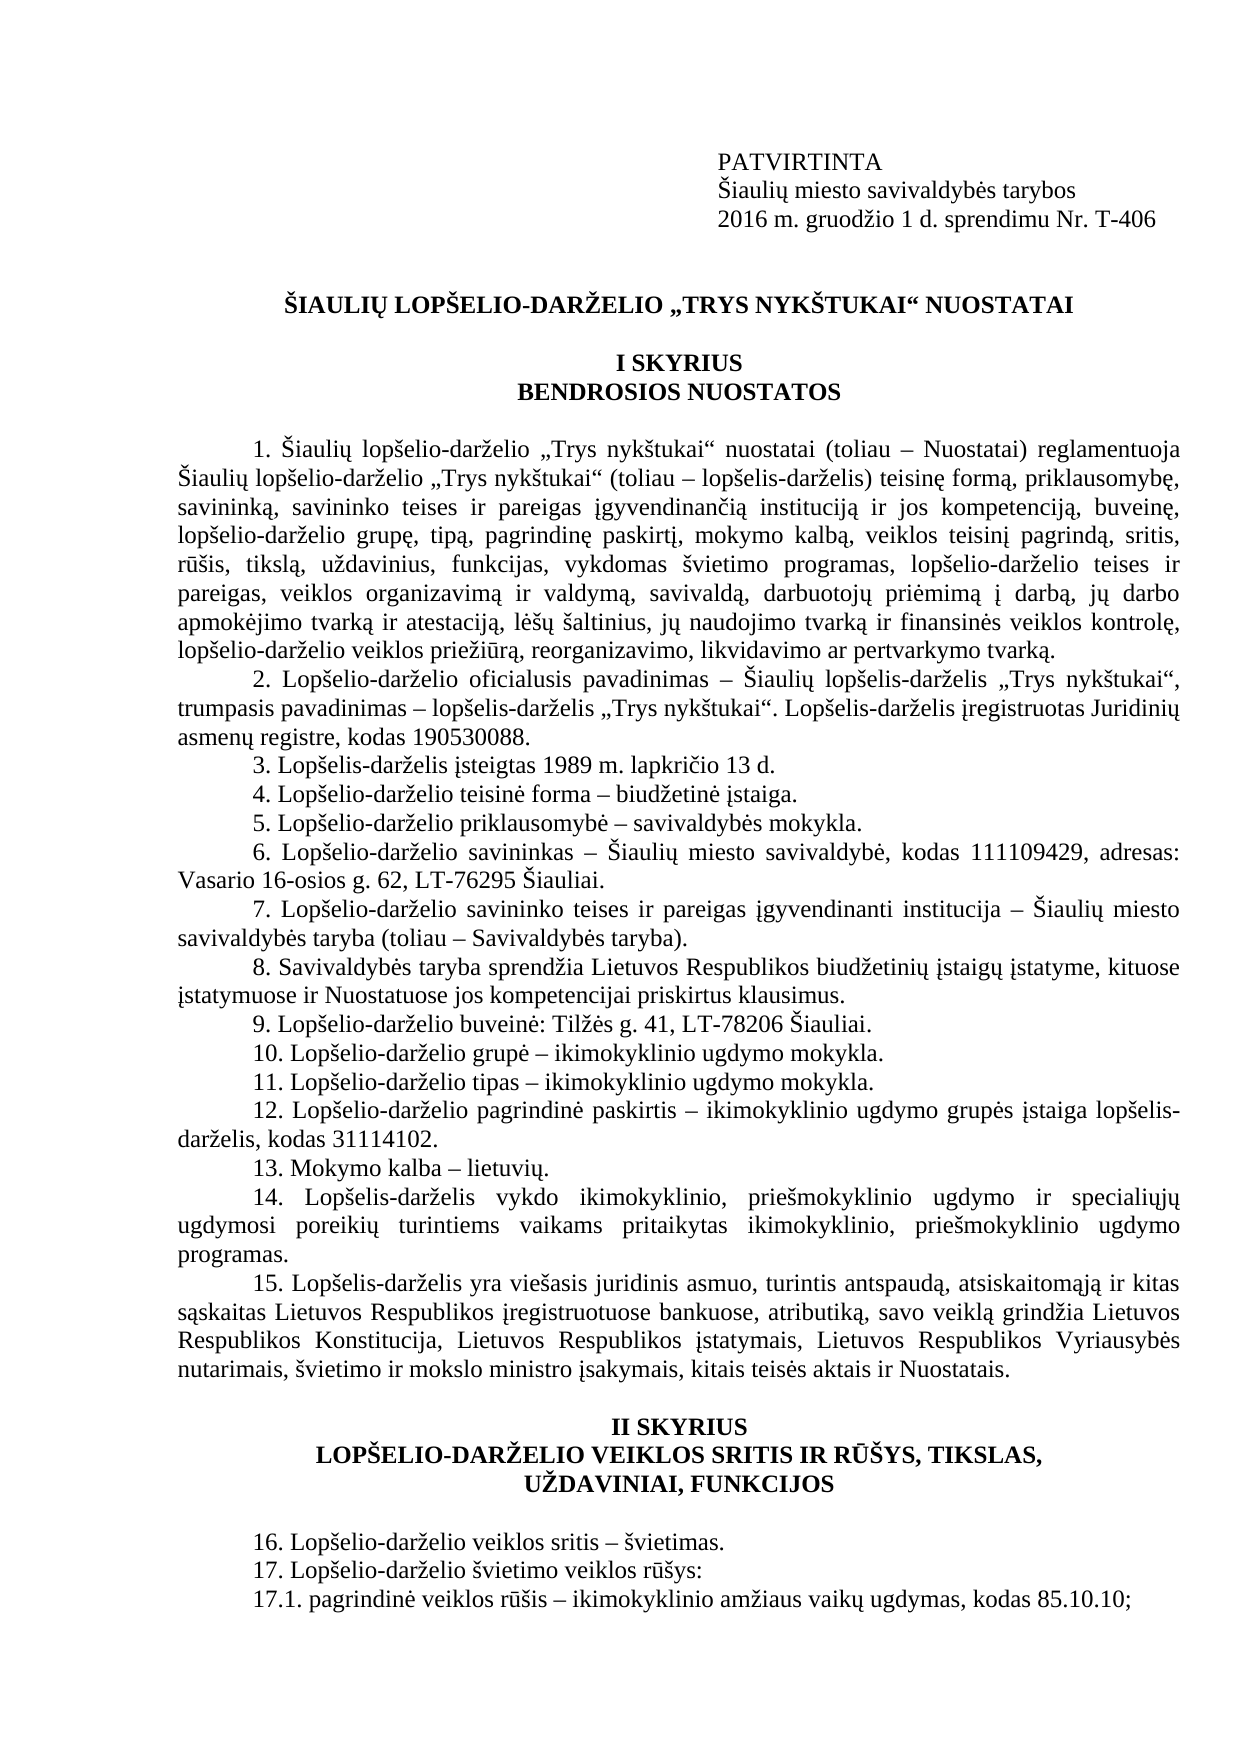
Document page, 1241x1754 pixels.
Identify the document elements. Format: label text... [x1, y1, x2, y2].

text ŠIAULIŲ LOPŠELIO-DARŽELIO „TRYS NYKŠTUKAI“ NUOSTATAI [177, 291, 1181, 319]
text I SKYRIUS [177, 348, 1181, 377]
text 2016 m. gruodžio 1 d. sprendimu Nr. T-406 [582, 204, 1181, 233]
text 5. Lopšelio-darželio priklausomybė – savivaldybės mokykla. [177, 808, 1181, 837]
text 4. Lopšelio-darželio teisinė forma – biudžetinė įstaiga. [177, 779, 1181, 808]
text 10. Lopšelio-darželio grupė – ikimokyklinio ugdymo mokykla. [177, 1038, 1181, 1067]
text Šiaulių miesto savivaldybės tarybos [582, 176, 1181, 204]
text BENDROSIOS NUOSTATOS [177, 377, 1181, 406]
text PATVIRTINTA [582, 147, 1181, 176]
text 15. Lopšelis-darželis yra viešasis juridinis asmuo, turintis antspaudą, atsiskaitomąją ir kitas sąskaitas Lietuvos Respublikos įregistruotuose bankuose, atributiką, savo veiklą grindžia Lietuvos Respublikos Konstitucija, Lietuvos Respublikos įstatymais, Lietuvos Respublikos Vyriausybės nutarimais, švietimo ir mokslo ministro įsakymais, kitais teisės aktais ir Nuostatais. [177, 1268, 1181, 1383]
text UŽDAVINIAI, FUNKCIJOS [177, 1469, 1181, 1498]
text 13. Mokymo kalba – lietuvių. [177, 1153, 1181, 1182]
text 16. Lopšelio-darželio veiklos sritis – švietimas. [177, 1527, 1181, 1556]
text 9. Lopšelio-darželio buveinė: Tilžės g. 41, LT-78206 Šiauliai. [177, 1009, 1181, 1038]
text LOPŠELIO-DARŽELIO VEIKLOS SRITIS IR RŪŠYS, TIKSLAS, [177, 1441, 1181, 1469]
text 7. Lopšelio-darželio savininko teises ir pareigas įgyvendinanti institucija – Šiaulių miesto savivaldybės taryba (toliau – Savivaldybės taryba). [177, 894, 1181, 952]
text 3. Lopšelis-darželis įsteigtas 1989 m. lapkričio 13 d. [177, 751, 1181, 779]
text 8. Savivaldybės taryba sprendžia Lietuvos Respublikos biudžetinių įstaigų įstatyme, kituose įstatymuose ir Nuostatuose jos kompetencijai priskirtus klausimus. [177, 952, 1181, 1009]
text 12. Lopšelio-darželio pagrindinė paskirtis – ikimokyklinio ugdymo grupės įstaiga lopšelis-darželis, kodas 31114102. [177, 1096, 1181, 1153]
text 14. Lopšelis-darželis vykdo ikimokyklinio, priešmokyklinio ugdymo ir specialiųjų ugdymosi poreikių turintiems vaikams pritaikytas ikimokyklinio, priešmokyklinio ugdymo programas. [177, 1182, 1181, 1268]
text 1. Šiaulių lopšelio-darželio „Trys nykštukai“ nuostatai (toliau – Nuostatai) reglamentuoja Šiaulių lopšelio-darželio „Trys nykštukai“ (toliau – lopšelis-darželis) teisinę formą, priklausomybę, savininką, savininko teises ir pareigas įgyvendinančią instituciją ir jos kompetenciją, buveinę, lopšelio-darželio grupę, tipą, pagrindinę paskirtį, mokymo kalbą, veiklos teisinį pagrindą, sritis, rūšis, tikslą, uždavinius, funkcijas, vykdomas švietimo programas, lopšelio-darželio teises ir pareigas, veiklos organizavimą ir valdymą, savivaldą, darbuotojų priėmimą į darbą, jų darbo apmokėjimo tvarką ir atestaciją, lėšų šaltinius, jų naudojimo tvarką ir finansinės veiklos kontrolę, lopšelio-darželio veiklos priežiūrą, reorganizavimo, likvidavimo ar pertvarkymo tvarką. [177, 434, 1181, 664]
text 17.1. pagrindinė veiklos rūšis – ikimokyklinio amžiaus vaikų ugdymas, kodas 85.10.10; [177, 1584, 1181, 1613]
text 2. Lopšelio-darželio oficialusis pavadinimas – Šiaulių lopšelis-darželis „Trys nykštukai“, trumpasis pavadinimas – lopšelis-darželis „Trys nykštukai“. Lopšelis-darželis įregistruotas Juridinių asmenų registre, kodas 190530088. [177, 664, 1181, 751]
text II SKYRIUS [177, 1412, 1181, 1441]
text 17. Lopšelio-darželio švietimo veiklos rūšys: [177, 1556, 1181, 1584]
text 11. Lopšelio-darželio tipas – ikimokyklinio ugdymo mokykla. [177, 1067, 1181, 1096]
text 6. Lopšelio-darželio savininkas – Šiaulių miesto savivaldybė, kodas 111109429, adresas: Vasario 16-osios g. 62, LT-76295 Šiauliai. [177, 837, 1181, 894]
